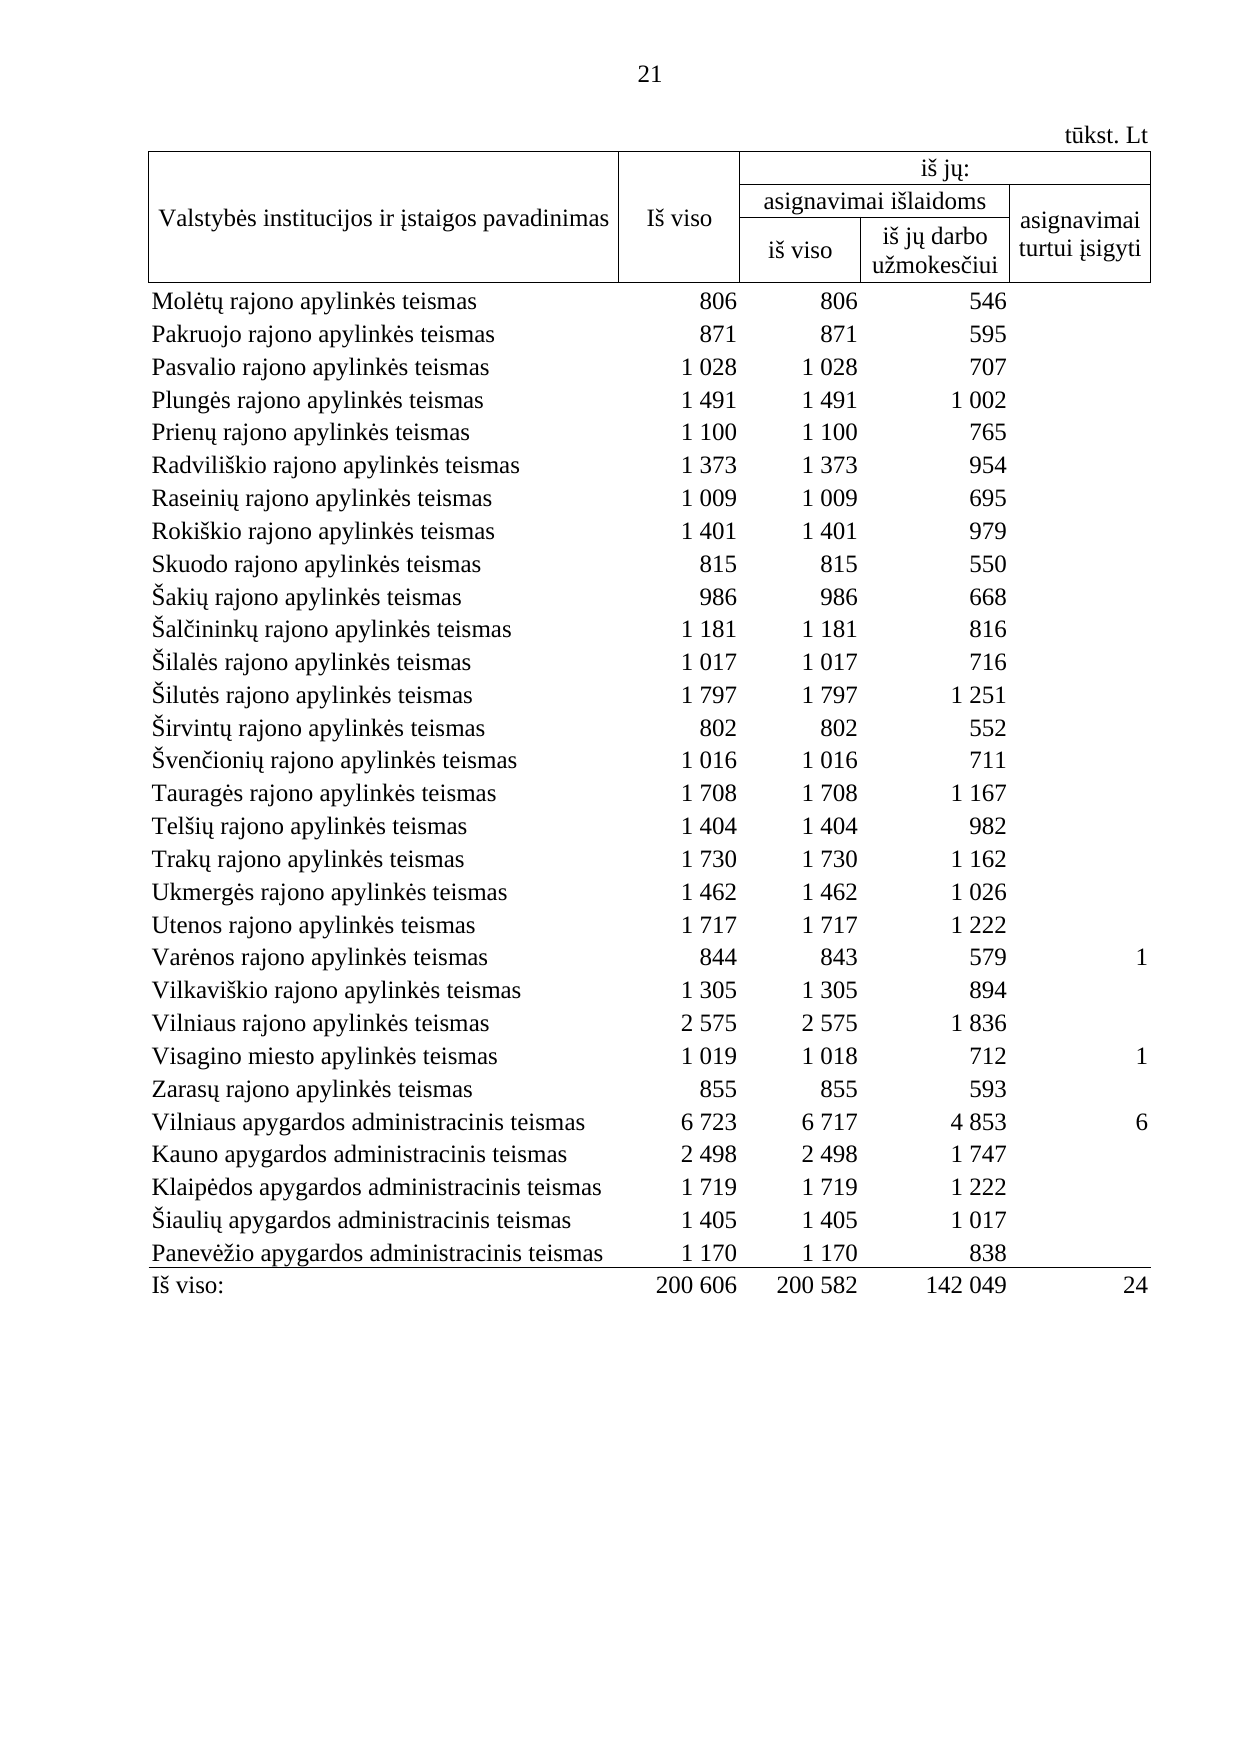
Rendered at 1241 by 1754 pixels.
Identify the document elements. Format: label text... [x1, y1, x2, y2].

table_cell [1010, 709, 1151, 742]
table_cell Tauragės rajono apylinkės teismas [149, 774, 619, 807]
table_cell Skuodo rajono apylinkės teismas [149, 545, 619, 577]
table_cell 1 170 [619, 1234, 740, 1267]
table_cell 844 [619, 939, 740, 971]
table_cell 1 405 [619, 1201, 740, 1234]
table_cell [1010, 610, 1151, 643]
table_cell 1 491 [740, 381, 861, 413]
table_cell 6 [1010, 1103, 1151, 1135]
table_cell 1 730 [619, 840, 740, 873]
table_cell [1010, 742, 1151, 774]
table_cell 855 [619, 1070, 740, 1102]
table_cell iš jų: [740, 152, 1150, 184]
table_cell 1 797 [619, 676, 740, 709]
table_cell 806 [619, 283, 740, 315]
table_cell [1010, 283, 1151, 315]
table_cell [1010, 807, 1151, 840]
table_cell asignavimai išlaidoms [740, 185, 1009, 217]
table_cell Ukmergės rajono apylinkės teismas [149, 873, 619, 906]
table_cell 1 719 [740, 1168, 861, 1201]
table_cell 855 [740, 1070, 861, 1102]
table_cell 802 [619, 709, 740, 742]
table_cell 595 [861, 315, 1009, 348]
table_cell 1 181 [740, 610, 861, 643]
table_cell 550 [861, 545, 1009, 577]
table_cell 765 [861, 414, 1009, 446]
table_cell 1 305 [740, 971, 861, 1004]
table_cell 1 [1010, 939, 1151, 971]
table_cell 1 181 [619, 610, 740, 643]
table_cell 1 797 [740, 676, 861, 709]
table_cell 200 582 [740, 1268, 861, 1299]
table_cell [1010, 643, 1151, 676]
table_cell Klaipėdos apygardos administracinis teismas [149, 1168, 619, 1201]
table_cell 894 [861, 971, 1009, 1004]
table_cell 1 162 [861, 840, 1009, 873]
table_cell 1 747 [861, 1135, 1009, 1168]
table_cell 1 100 [619, 414, 740, 446]
table_cell Utenos rajono apylinkės teismas [149, 906, 619, 938]
table_cell 546 [861, 283, 1009, 315]
table_cell Telšių rajono apylinkės teismas [149, 807, 619, 840]
table_cell 4 853 [861, 1103, 1009, 1135]
table_cell 838 [861, 1234, 1009, 1267]
table_cell 695 [861, 479, 1009, 512]
table_cell 1 222 [861, 1168, 1009, 1201]
table_cell [1010, 414, 1151, 446]
table_cell 1 026 [861, 873, 1009, 906]
table_cell 1 305 [619, 971, 740, 1004]
table_cell [1010, 840, 1151, 873]
table_cell [1010, 512, 1151, 545]
table_cell 1 251 [861, 676, 1009, 709]
table_cell [1010, 873, 1151, 906]
table_cell 982 [861, 807, 1009, 840]
table_cell [1010, 1070, 1151, 1102]
table_cell 1 018 [740, 1037, 861, 1070]
table_cell 1 719 [619, 1168, 740, 1201]
table_cell Šilalės rajono apylinkės teismas [149, 643, 619, 676]
table_cell 1 462 [619, 873, 740, 906]
table_cell 871 [740, 315, 861, 348]
table_cell 1 [1010, 1037, 1151, 1070]
table_cell Plungės rajono apylinkės teismas [149, 381, 619, 413]
table_cell 24 [1010, 1268, 1151, 1299]
table_cell 552 [861, 709, 1009, 742]
table_cell Šilutės rajono apylinkės teismas [149, 676, 619, 709]
table_cell Radviliškio rajono apylinkės teismas [149, 446, 619, 479]
table_cell 1 401 [619, 512, 740, 545]
table_cell 6 717 [740, 1103, 861, 1135]
table_cell 1 019 [619, 1037, 740, 1070]
table_cell [1010, 479, 1151, 512]
table_cell 707 [861, 348, 1009, 381]
table_cell 1 373 [740, 446, 861, 479]
table_cell [1010, 315, 1151, 348]
table_cell 802 [740, 709, 861, 742]
table_cell 1 491 [619, 381, 740, 413]
table_cell [1010, 545, 1151, 577]
table_cell [1010, 381, 1151, 413]
table_cell 2 575 [619, 1004, 740, 1037]
table_cell 6 723 [619, 1103, 740, 1135]
table_cell 2 498 [619, 1135, 740, 1168]
table_cell Trakų rajono apylinkės teismas [149, 840, 619, 873]
table_cell 1 404 [619, 807, 740, 840]
table_cell 815 [619, 545, 740, 577]
table_cell 1 373 [619, 446, 740, 479]
table_cell 1 836 [861, 1004, 1009, 1037]
table_cell 711 [861, 742, 1009, 774]
table_header [149, 118, 619, 151]
table_cell 1 222 [861, 906, 1009, 938]
table_cell 579 [861, 939, 1009, 971]
table_cell 1 028 [619, 348, 740, 381]
table_cell Šakių rajono apylinkės teismas [149, 578, 619, 610]
table_cell Prienų rajono apylinkės teismas [149, 414, 619, 446]
table_cell 1 462 [740, 873, 861, 906]
table_cell 1 016 [740, 742, 861, 774]
table_cell 979 [861, 512, 1009, 545]
table_cell 1 017 [861, 1201, 1009, 1234]
table_cell Varėnos rajono apylinkės teismas [149, 939, 619, 971]
table_cell Zarasų rajono apylinkės teismas [149, 1070, 619, 1102]
table_cell 1 404 [740, 807, 861, 840]
table_cell 1 016 [619, 742, 740, 774]
table_cell Iš viso: [149, 1268, 619, 1299]
table_header tūkst. Lt [740, 118, 1151, 151]
table_cell Švenčionių rajono apylinkės teismas [149, 742, 619, 774]
table_cell 1 009 [619, 479, 740, 512]
table_cell 200 606 [619, 1268, 740, 1299]
table_cell 142 049 [861, 1268, 1009, 1299]
table_cell Valstybės institucijos ir įstaigos pavadinimas [149, 152, 618, 282]
table_cell Kauno apygardos administracinis teismas [149, 1135, 619, 1168]
table_cell 1 017 [619, 643, 740, 676]
table_cell Rokiškio rajono apylinkės teismas [149, 512, 619, 545]
table_cell 1 100 [740, 414, 861, 446]
table_cell [1010, 774, 1151, 807]
table_cell Pasvalio rajono apylinkės teismas [149, 348, 619, 381]
table_cell 593 [861, 1070, 1009, 1102]
table_cell Molėtų rajono apylinkės teismas [149, 283, 619, 315]
table_cell 1 401 [740, 512, 861, 545]
table_cell 1 017 [740, 643, 861, 676]
table_cell Panevėžio apygardos administracinis teismas [149, 1234, 619, 1267]
table_cell iš jų darbo užmokesčiui [861, 218, 1009, 282]
table_cell Vilniaus rajono apylinkės teismas [149, 1004, 619, 1037]
table_header [619, 118, 740, 151]
table_cell [1010, 348, 1151, 381]
table_cell asignavimai turtui įsigyti [1010, 185, 1150, 282]
table_cell 815 [740, 545, 861, 577]
table_cell Vilkaviškio rajono apylinkės teismas [149, 971, 619, 1004]
table_cell 1 717 [619, 906, 740, 938]
table_cell 1 708 [740, 774, 861, 807]
table_cell 871 [619, 315, 740, 348]
table_cell 668 [861, 578, 1009, 610]
table_cell 986 [619, 578, 740, 610]
table_cell 1 730 [740, 840, 861, 873]
table_cell 1 028 [740, 348, 861, 381]
table_cell [1010, 1004, 1151, 1037]
table_cell [1010, 1234, 1151, 1267]
table_cell Raseinių rajono apylinkės teismas [149, 479, 619, 512]
table_cell 1 708 [619, 774, 740, 807]
table_cell Širvintų rajono apylinkės teismas [149, 709, 619, 742]
table_cell Visagino miesto apylinkės teismas [149, 1037, 619, 1070]
table_cell [1010, 446, 1151, 479]
table_cell 1 009 [740, 479, 861, 512]
table_cell [1010, 1135, 1151, 1168]
table_cell 712 [861, 1037, 1009, 1070]
table_cell 806 [740, 283, 861, 315]
table_cell iš viso [740, 218, 860, 282]
table_cell Šalčininkų rajono apylinkės teismas [149, 610, 619, 643]
table_cell [1010, 906, 1151, 938]
table_cell Vilniaus apygardos administracinis teismas [149, 1103, 619, 1135]
table_cell Iš viso [619, 152, 739, 282]
table_cell [1010, 578, 1151, 610]
table_cell 954 [861, 446, 1009, 479]
table_cell 2 575 [740, 1004, 861, 1037]
table_cell 1 002 [861, 381, 1009, 413]
table_cell [1010, 676, 1151, 709]
table_cell [1010, 1201, 1151, 1234]
table_cell 1 167 [861, 774, 1009, 807]
table_cell Šiaulių apygardos administracinis teismas [149, 1201, 619, 1234]
table_cell 986 [740, 578, 861, 610]
table_cell 1 405 [740, 1201, 861, 1234]
table_cell 1 170 [740, 1234, 861, 1267]
table_cell 716 [861, 643, 1009, 676]
table_cell 816 [861, 610, 1009, 643]
table_cell 1 717 [740, 906, 861, 938]
table_cell [1010, 971, 1151, 1004]
table_cell 2 498 [740, 1135, 861, 1168]
table_cell Pakruojo rajono apylinkės teismas [149, 315, 619, 348]
table_cell 843 [740, 939, 861, 971]
table_cell [1010, 1168, 1151, 1201]
